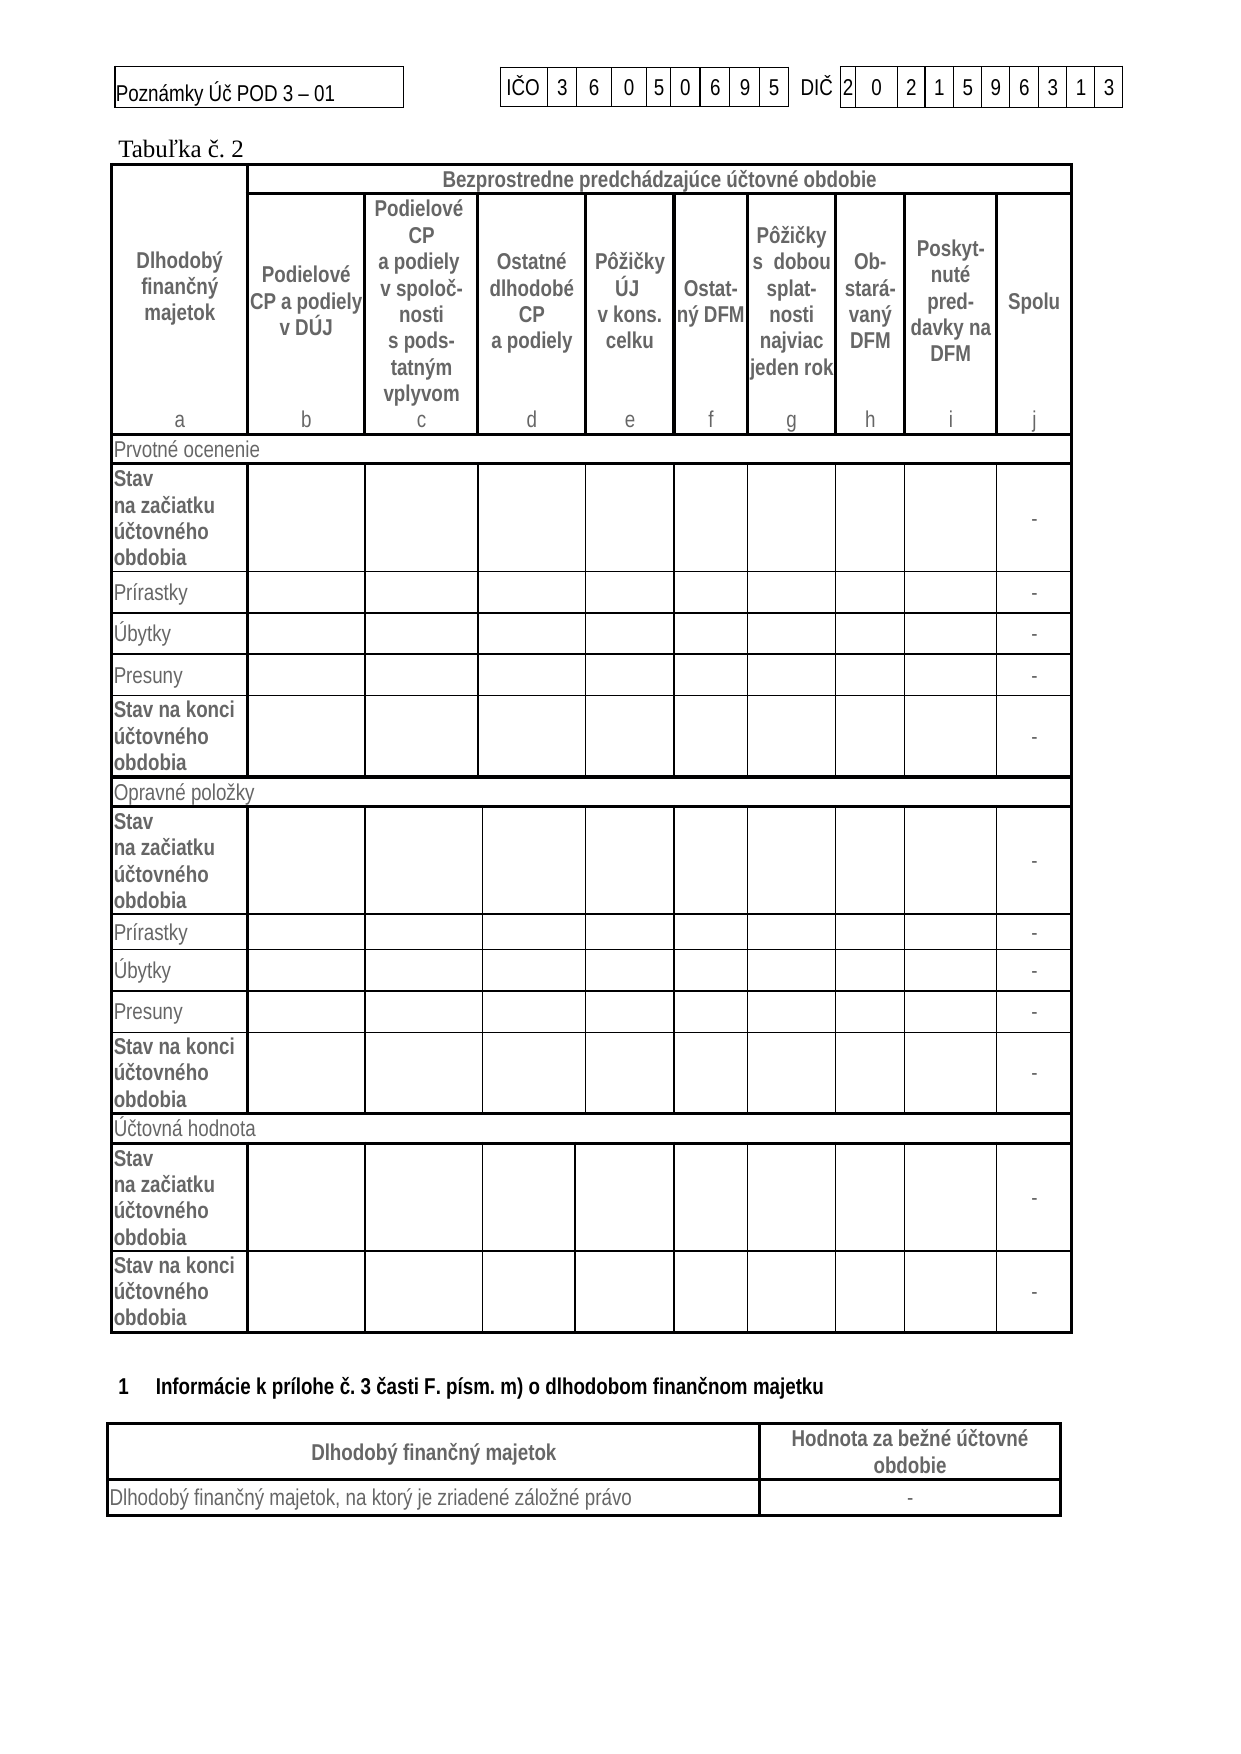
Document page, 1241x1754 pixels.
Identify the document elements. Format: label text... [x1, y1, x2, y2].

table_cell [675, 808, 747, 913]
table_cell c [366, 406, 476, 433]
table_cell - [997, 808, 1070, 913]
table_cell [905, 808, 996, 913]
table_cell [249, 614, 364, 653]
table_cell Prvotné ocenenie [113, 436, 1070, 462]
table_cell Pôžičky ÚJ v kons. celku [587, 195, 672, 406]
table_cell [748, 808, 835, 913]
table_cell [675, 1145, 747, 1250]
table_cell [483, 1145, 574, 1250]
table_header Dlhodobý finančný majetok [109, 1425, 758, 1478]
table_cell [836, 950, 904, 990]
table_cell [586, 655, 673, 695]
table_cell [479, 572, 585, 612]
table_cell [748, 572, 835, 612]
table_cell [905, 696, 996, 775]
table_cell [675, 1252, 747, 1331]
table_cell Úbytky [113, 614, 246, 653]
table_cell [479, 655, 585, 695]
table_cell [905, 950, 996, 990]
table_cell Opravné položky [113, 779, 1070, 805]
table_cell [748, 950, 835, 990]
table_cell - [997, 1145, 1070, 1250]
table_cell [249, 950, 364, 990]
table_cell g [749, 406, 834, 433]
table_cell [366, 992, 482, 1031]
table_cell [836, 992, 904, 1031]
table_cell Dlhodobý finančný majetok, na ktorý je zriadené záložné právo [109, 1481, 758, 1513]
title Informácie k prílohe č. 3 časti F. písm. m) o dlhodobom finančnom majetku [118, 1373, 1122, 1399]
table_cell [249, 1033, 364, 1112]
table_cell - [761, 1481, 1059, 1513]
table_cell [675, 915, 747, 949]
table_cell [249, 696, 364, 775]
table_cell - [997, 1033, 1070, 1112]
table_cell [748, 915, 835, 949]
table_cell [905, 614, 996, 653]
table_cell [366, 1033, 482, 1112]
text Tabuľka č. 2 [118, 134, 1122, 163]
table_cell [483, 1033, 585, 1112]
table_cell [836, 572, 904, 612]
table_cell [836, 1252, 904, 1331]
table_cell [483, 992, 585, 1031]
table_header Hodnota za bežné účtovné obdobie [761, 1425, 1059, 1478]
table_cell Presuny [113, 992, 246, 1031]
table_cell [366, 915, 482, 949]
table_cell [249, 572, 364, 612]
table_cell Prírastky [113, 915, 246, 949]
table_cell [366, 808, 482, 913]
table_cell [905, 1252, 996, 1331]
table_cell [586, 950, 673, 990]
table_cell b [249, 406, 363, 433]
table_cell Presuny [113, 655, 246, 695]
table_cell a [113, 406, 246, 433]
table_cell [366, 572, 477, 612]
table_cell [366, 696, 477, 775]
table_cell [586, 696, 673, 775]
table_cell [675, 655, 747, 695]
table_cell [905, 1145, 996, 1250]
table_cell Stav na začiatku účtovného obdobia [113, 465, 246, 571]
table_cell [905, 655, 996, 695]
table_cell [836, 696, 904, 775]
table_cell [836, 655, 904, 695]
table_cell Ob-stará-vaný DFM [837, 195, 903, 406]
table_cell [836, 915, 904, 949]
table_cell [249, 465, 364, 571]
table_cell - [997, 915, 1070, 949]
table_cell Stav na začiatku účtovného obdobia [113, 808, 246, 913]
table_cell f [676, 406, 746, 433]
table_cell [249, 808, 364, 913]
table_cell [483, 808, 585, 913]
table_cell [249, 1252, 364, 1331]
table_cell Podielové CP a podiely v DÚJ [249, 195, 363, 406]
table_cell [479, 696, 585, 775]
table_cell [748, 1145, 835, 1250]
table_cell [748, 992, 835, 1031]
table_cell [586, 614, 673, 653]
table_cell [905, 572, 996, 612]
table_cell [586, 915, 673, 949]
table_cell Prírastky [113, 572, 246, 612]
table_cell [905, 1033, 996, 1112]
table_cell [483, 915, 585, 949]
table_cell [675, 614, 747, 653]
table_cell - [997, 1252, 1070, 1331]
table_cell [905, 915, 996, 949]
table_cell [836, 465, 904, 571]
table_cell [675, 572, 747, 612]
table_cell Stav na začiatku účtovného obdobia [113, 1145, 246, 1250]
table_cell [836, 614, 904, 653]
table_cell Úbytky [113, 950, 246, 990]
table_cell - [997, 572, 1070, 612]
table_cell [748, 465, 835, 571]
table_cell [479, 465, 585, 571]
table_cell [586, 572, 673, 612]
table_cell [675, 992, 747, 1031]
table_cell [748, 614, 835, 653]
table_header Bezprostredne predchádzajúce účtovné obdobie [249, 166, 1070, 192]
table_cell [249, 655, 364, 695]
table_cell - [997, 614, 1070, 653]
table_cell Účtovná hodnota [113, 1115, 1070, 1142]
table_cell [586, 992, 673, 1031]
table_cell [905, 992, 996, 1031]
table_cell [249, 992, 364, 1031]
table_cell i [906, 406, 995, 433]
table_cell [675, 465, 747, 571]
table_cell [748, 655, 835, 695]
table_cell Stav na konci účtovného obdobia [113, 1252, 246, 1331]
table_cell - [997, 992, 1070, 1031]
table_cell [836, 808, 904, 913]
table_cell [836, 1033, 904, 1112]
table_header Dlhodobý finančný majetok [113, 166, 246, 406]
table_cell Spolu [998, 195, 1070, 406]
table_cell [748, 1033, 835, 1112]
table_cell [675, 950, 747, 990]
table_cell [748, 1252, 835, 1331]
table_cell [249, 1145, 364, 1250]
table_cell [675, 1033, 747, 1112]
table_cell Pôžičky s dobou splat-nosti najviac jeden rok [749, 195, 834, 406]
table_cell - [997, 696, 1070, 775]
table_cell [366, 465, 477, 571]
table_cell [586, 465, 673, 571]
table_cell [675, 696, 747, 775]
table_cell [483, 1252, 574, 1331]
table_cell [576, 1145, 673, 1250]
table_cell [576, 1252, 673, 1331]
table_cell Ostat-ný DFM [676, 195, 746, 406]
table_cell [366, 1252, 482, 1331]
table_cell [366, 1145, 482, 1250]
table_cell - [997, 465, 1070, 571]
table_cell [586, 1033, 673, 1112]
table_cell [479, 614, 585, 653]
table_cell e [587, 406, 672, 433]
table_cell Poskyt-nuté pred-davky na DFM [906, 195, 995, 406]
table_cell Ostatné dlhodobé CP a podiely [479, 195, 584, 406]
table_cell j [998, 406, 1070, 433]
table_cell [366, 950, 482, 990]
table_cell - [997, 950, 1070, 990]
table_cell - [997, 655, 1070, 695]
table_cell [249, 915, 364, 949]
table_cell h [837, 406, 903, 433]
table_cell [483, 950, 585, 990]
table_cell [748, 696, 835, 775]
table_cell Stav na konci účtovného obdobia [113, 1033, 246, 1112]
table_cell [366, 655, 477, 695]
table_cell [366, 614, 477, 653]
table_cell [586, 808, 673, 913]
table_cell d [479, 406, 584, 433]
table_cell Stav na konci účtovného obdobia [113, 696, 246, 775]
table_cell [905, 465, 996, 571]
table_cell Podielové CP a podiely v spoloč-nosti s pods-tatným vplyvom [366, 195, 476, 406]
table_cell [836, 1145, 904, 1250]
